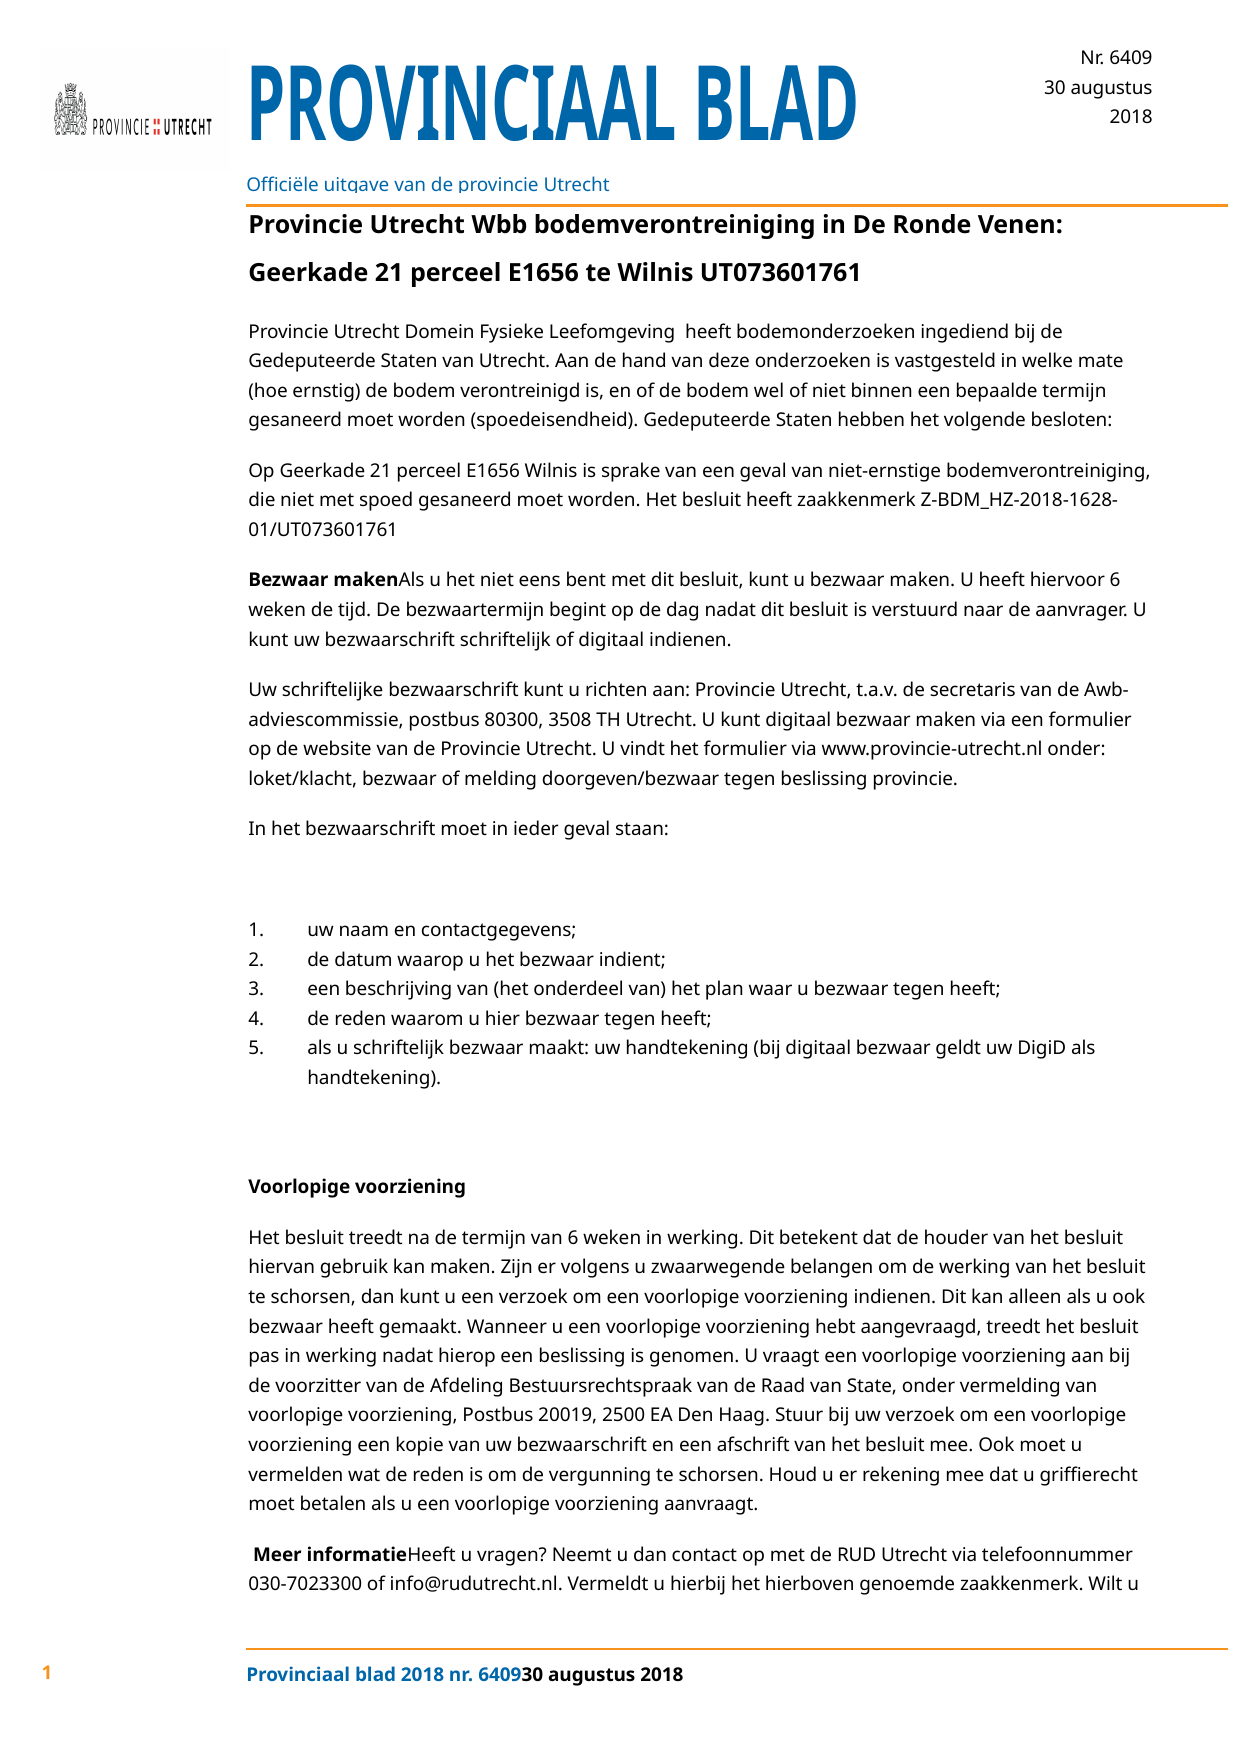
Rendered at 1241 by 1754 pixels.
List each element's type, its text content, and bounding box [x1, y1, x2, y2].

text Bezwaar makenAls u het niet eens bent met dit besluit, kunt u bezwaar maken. U heeft hiervoor 6 weken de tijd. De bezwaartermijn begint op de dag nadat dit besluit is verstuurd naar de aanvrager. U kunt uw bezwaarschrift schriftelijk of digitaal indienen. [248, 567, 1152, 652]
picture [41, 47, 231, 172]
text Het besluit treedt na de termijn van 6 weken in werking. Dit betekent dat de houder van het besluit hiervan gebruik kan maken. Zijn er volgens u zwaarwegende belangen om de werking van het besluit te schorsen, dan kunt u een verzoek om een voorlopige voorziening indienen. Dit kan alleen als u ook bezwaar heeft gemaakt. Wanneer u een voorlopige voorziening hebt aangevraagd, treedt het besluit pas in werking nadat hierop een beslissing is genomen. U vraagt een voorlopige voorziening aan bij de voorzitter van de Afdeling Bestuursrechtspraak van de Raad van State, onder vermelding van voorlopige voorziening, Postbus 20019, 2500 EA Den Haag. Stuur bij uw verzoek om een voorlopige voorziening een kopie van uw bezwaarschrift en een afschrift van het besluit mee. Ook moet u vermelden wat de reden is om de vergunning te schorsen. Houd u er rekening mee dat u griffierecht moet betalen als u een voorlopige voorziening aanvraagt. [248, 1224, 1152, 1516]
text In het bezwaarschrift moet in ieder geval staan: [248, 815, 1152, 841]
list de datum waarop u het bezwaar indient; [248, 946, 1152, 972]
list als u schriftelijk bezwaar maakt: uw handtekening (bij digitaal bezwaar geldt uw DigiD als handtekening). [248, 1034, 1152, 1090]
text Voorlopige voorziening [248, 1174, 1152, 1199]
text Provincie Utrecht Domein Fysieke Leefomgeving heeft bodemonderzoeken ingediend bij de Gedeputeerde Staten van Utrecht. Aan de hand van deze onderzoeken is vastgesteld in welke mate (hoe ernstig) de bodem verontreinigd is, en of de bodem wel of niet binnen een bepaalde termijn gesaneerd moet worden (spoedeisendheid). Gedeputeerde Staten hebben het volgende besloten: [248, 318, 1152, 432]
text Op Geerkade 21 perceel E1656 Wilnis is sprake van een geval van niet-ernstige bodemverontreiniging, die niet met spoed gesaneerd moet worden. Het besluit heeft zaakkenmerk Z-BDM_HZ-2018-1628-01/UT073601761 [248, 457, 1152, 542]
list de reden waarom u hier bezwaar tegen heeft; [248, 1005, 1152, 1031]
list uw naam en contactgegevens; [248, 916, 1152, 942]
text Provincie Utrecht Wbb bodemverontreiniging in De Ronde Venen: Geerkade 21 perceel E1656 te Wilnis UT073601761 [248, 207, 1152, 288]
list een beschrijving van (het onderdeel van) het plan waar u bezwaar tegen heeft; [248, 975, 1152, 1001]
text Meer informatieHeeft u vragen? Neemt u dan contact op met de RUD Utrecht via telefoonnummer 030-7023300 of info@rudutrecht.nl. Vermeldt u hierbij het hierboven genoemde zaakkenmerk. Wilt u [248, 1541, 1152, 1596]
text Uw schriftelijke bezwaarschrift kunt u richten aan: Provincie Utrecht, t.a.v. de secretaris van de Awb-adviescommissie, postbus 80300, 3508 TH Utrecht. U kunt digitaal bezwaar maken via een formulier op de website van de Provincie Utrecht. U vindt het formulier via www.provincie-utrecht.nl onder: loket/klacht, bezwaar of melding doorgeven/bezwaar tegen beslissing provincie. [248, 676, 1152, 791]
